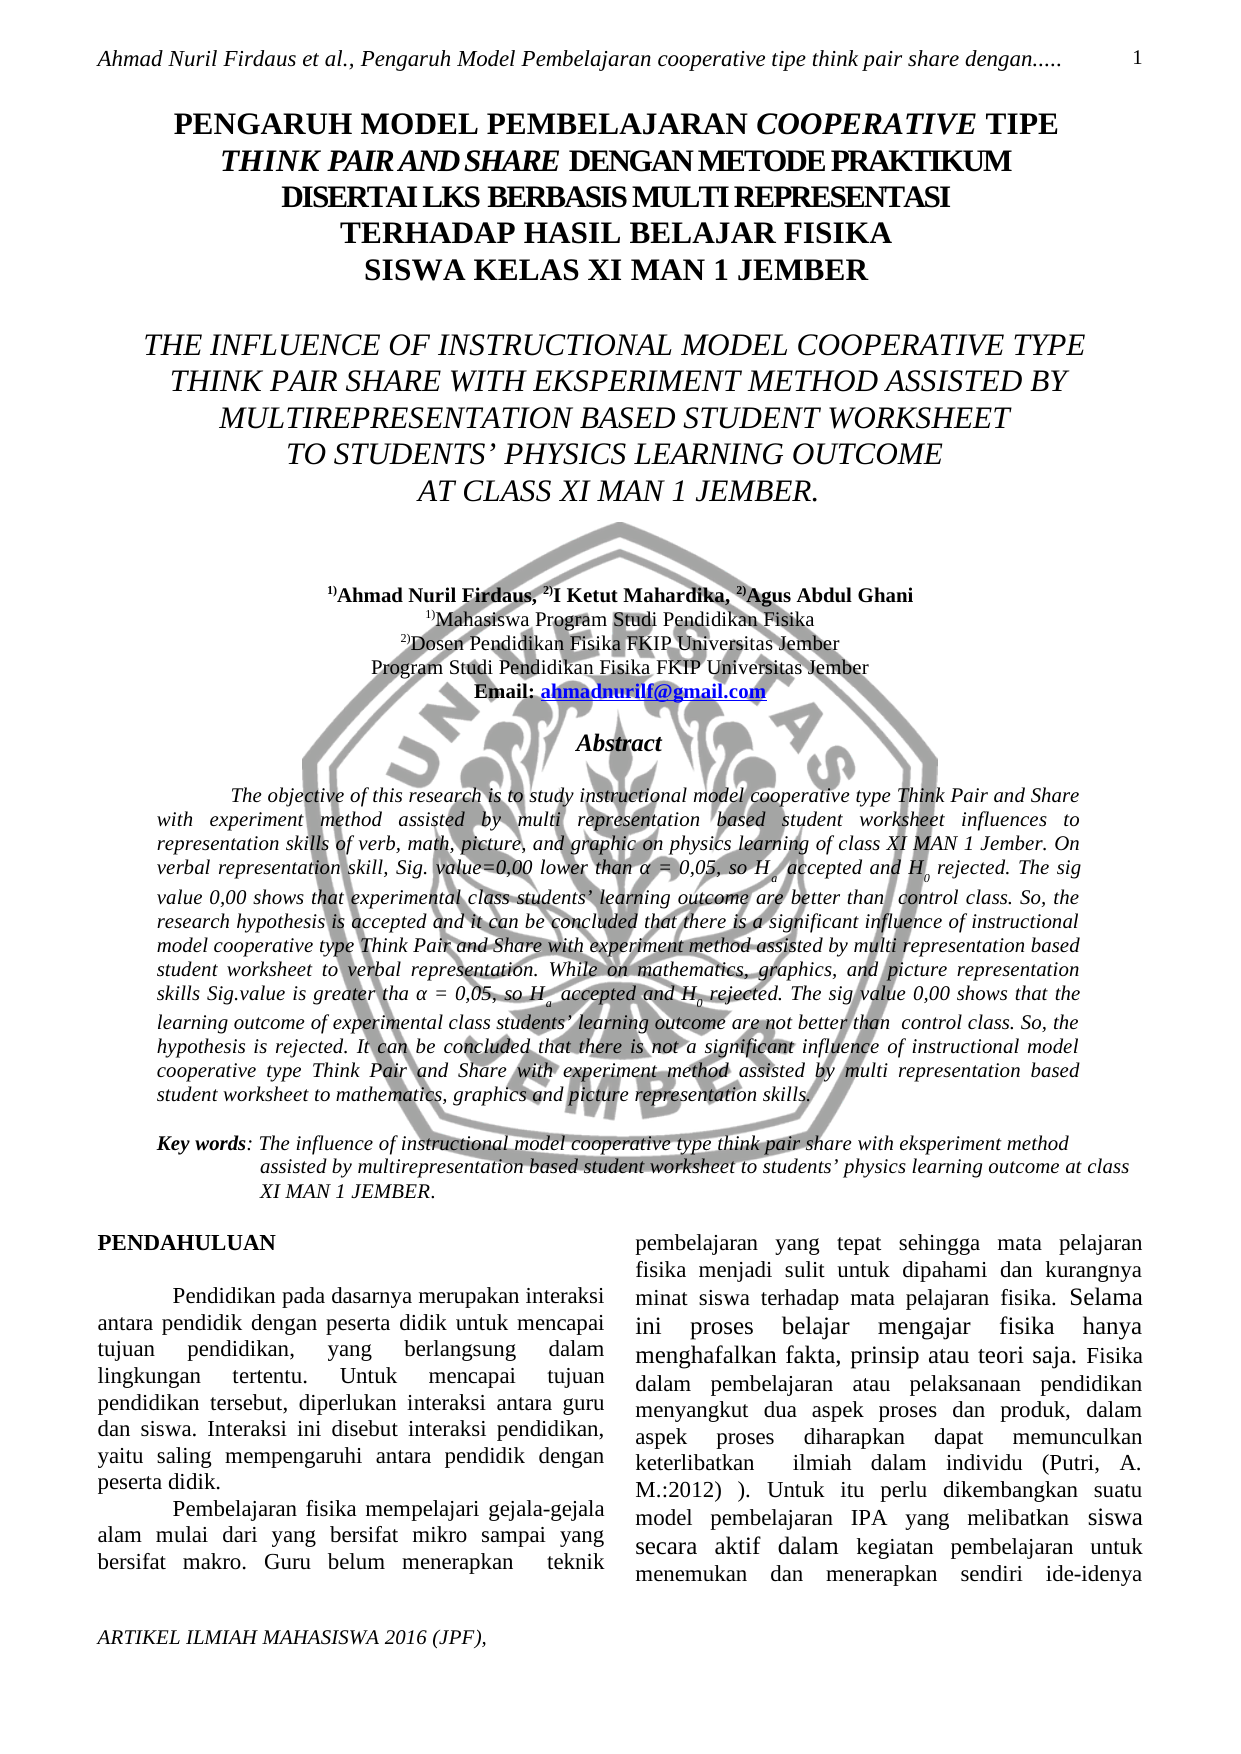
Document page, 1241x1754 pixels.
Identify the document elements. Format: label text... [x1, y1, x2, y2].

text Pembelajaran fisika mempelajari gejala-gejala alam mulai dari yang bersifat mikro sampai yang bersifat makro. Guru belum menerapkan teknik [97, 1495, 605, 1574]
picture [229, 756, 1011, 783]
text THINK PAIR SHARE WITH EKSPERIMENT METHOD ASSISTED BY MULTIREPRESENTATION BASED STUDENT WORKSHEET [97, 362, 1143, 435]
text TO STUDENTS’ PHYSICS LEARNING OUTCOME [97, 435, 1143, 472]
text TERHADAP HASIL BELAJAR FISIKA [97, 214, 1143, 251]
picture [229, 703, 1011, 727]
text 1)Mahasiswa Program Studi Pendidikan Fisika [97, 607, 1143, 631]
text Pendidikan pada dasarnya merupakan interaksi antara pendidik dengan peserta didik untuk mencapai tujuan pendidikan, yang berlangsung dalam lingkungan tertentu. Untuk mencapai tujuan pendidikan tersebut, diperlukan interaksi antara guru dan siswa. Interaksi ini disebut interaksi pendidikan, yaitu saling mempengaruhi antara pendidik dengan peserta didik. [97, 1282, 605, 1495]
text Abstract [97, 727, 1143, 756]
text 1)Ahmad Nuril Firdaus, 2)I Ketut Mahardika, 2)Agus Abdul Ghani [97, 583, 1143, 607]
picture [229, 1202, 1011, 1247]
text 2)Dosen Pendidikan Fisika FKIP Universitas Jember [97, 631, 1143, 655]
text AT CLASS XI MAN 1 JEMBER. [97, 472, 1143, 508]
text PENGARUH MODEL PEMBELAJARAN COOPERATIVE TIPE [97, 105, 1143, 142]
picture [229, 508, 1011, 583]
text Program Studi Pendidikan Fisika FKIP Universitas Jember [97, 655, 1143, 679]
text DISERTAI LKS BERBASIS MULTI REPRESENTASI [97, 178, 1143, 214]
picture [229, 1106, 1011, 1130]
text THE INFLUENCE OF INSTRUCTIONAL MODEL COOPERATIVE TYPE [97, 326, 1143, 362]
text The objective of this research is to study instructional model cooperative type Think Pair and Share with experiment method assisted by multi representation based student worksheet influences to representation skills of verb, math, picture, and graphic on physics learning of class XI MAN 1 Jember. On verbal representation skill, Sig. value=0,00 lower than α = 0,05, so Ha accepted and H0 rejected. The sig value 0,00 shows that experimental class students’ learning outcome are better than control class. So, the research hypothesis is accepted and it can be concluded that there is a significant influence of instructional model cooperative type Think Pair and Share with experiment method assisted by multi representation based student worksheet to verbal representation. While on mathematics, graphics, and picture representation skills Sig.value is greater tha α = 0,05, so Ha accepted and H0 rejected. The sig value 0,00 shows that the learning outcome of experimental class students’ learning outcome are not better than control class. So, the hypothesis is rejected. It can be concluded that there is not a significant influence of instructional model cooperative type Think Pair and Share with experiment method assisted by multi representation based student worksheet to mathematics, graphics and picture representation skills. [157, 783, 1084, 1106]
text Key words: The influence of instructional model cooperative type think pair share with eksperiment method assisted by multirepresentation based student worksheet to students’ physics learning outcome at class XI MAN 1 JEMBER. [157, 1130, 1143, 1202]
text THINK PAIR AND SHARE DENGAN METODE PRAKTIKUM [97, 142, 1143, 178]
text Email: ahmadnurilf@gmail.com [97, 679, 1143, 703]
text SISWA KELAS XI MAN 1 JEMBER [97, 251, 1143, 287]
text PENDAHULUAN [97, 1229, 605, 1256]
text pembelajaran yang tepat sehingga mata pelajaran fisika menjadi sulit untuk dipahami dan kurangnya minat siswa terhadap mata pelajaran fisika. Selama ini proses belajar mengajar fisika hanya menghafalkan fakta, prinsip atau teori saja. Fisika dalam pembelajaran atau pelaksanaan pendidikan menyangkut dua aspek proses dan produk, dalam aspek proses diharapkan dapat memunculkan keterlibatkan ilmiah dalam individu (Putri, A. M.:2012) ). Untuk itu perlu dikembangkan suatu model pembelajaran IPA yang melibatkan siswa secara aktif dalam kegiatan pembelajaran untuk menemukan dan menerapkan sendiri ide-idenya [635, 1229, 1143, 1587]
